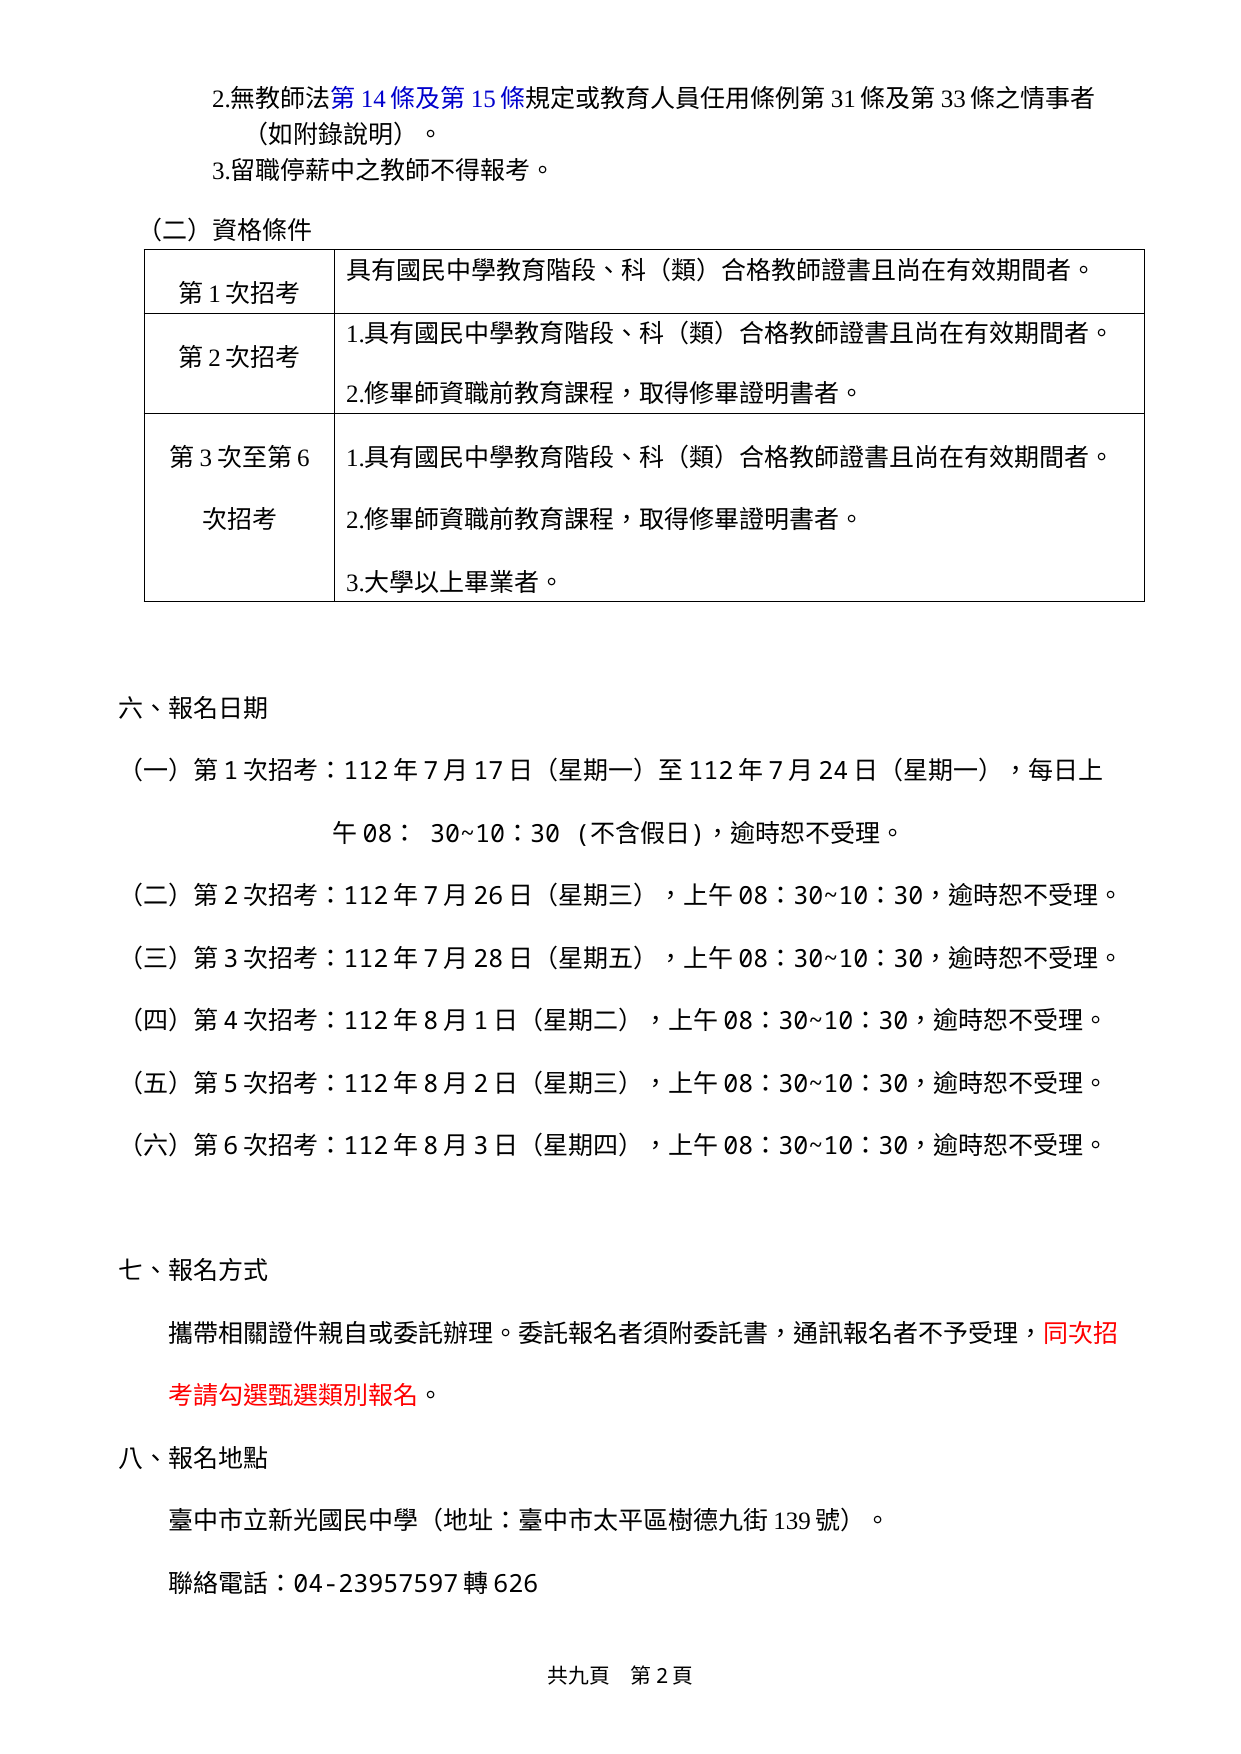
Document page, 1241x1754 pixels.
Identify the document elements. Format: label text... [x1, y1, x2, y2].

table_header 具有國民中學教育階段、科（類）合格教師證書且尚在有效期間者。 [335, 250, 1144, 313]
table_header 第1次招考 [145, 250, 334, 313]
text （二）第2次招考：112年7月26日（星期三），上午08：30~10：30，逾時恕不受理。 [118, 852, 1122, 915]
text （五）第5次招考：112年8月2日（星期三），上午08：30~10：30，逾時恕不受理。 [118, 1040, 1122, 1102]
text 2.無教師法第14條及第15條規定或教育人員任用條例第31條及第33條之情事者（如附錄說明）。 [206, 78, 1122, 151]
text （六）第6次招考：112年8月3日（星期四），上午08：30~10：30，逾時恕不受理。 [118, 1102, 1122, 1165]
table_cell 第3次至第6次招考 [145, 414, 334, 601]
table_cell 1.具有國民中學教育階段、科（類）合格教師證書且尚在有效期間者。 2.修畢師資職前教育課程，取得修畢證明書者。 [335, 314, 1144, 413]
text （四）第4次招考：112年8月1日（星期二），上午08：30~10：30，逾時恕不受理。 [118, 977, 1122, 1040]
text 六、報名日期 [118, 665, 1122, 727]
text 3.留職停薪中之教師不得報考。 [206, 151, 1122, 187]
text （一）第1次招考：112年7月17日（星期一）至112年7月24日（星期一），每日上午08： 30~10：30 (不含假日)，逾時恕不受理。 [118, 727, 1122, 852]
text 七、報名方式 攜帶相關證件親自或委託辦理。委託報名者須附委託書，通訊報名者不予受理，同次招考請勾選甄選類別報名。 [118, 1227, 1122, 1415]
text （二）資格條件 [118, 187, 1122, 249]
text （三）第3次招考：112年7月28日（星期五），上午08：30~10：30，逾時恕不受理。 [118, 915, 1122, 977]
text 聯絡電話：04-23957597轉626 [168, 1540, 1122, 1602]
text 八、報名地點 臺中市立新光國民中學（地址：臺中市太平區樹德九街139號）。 [118, 1415, 1122, 1540]
table_cell 第2次招考 [145, 314, 334, 413]
table_cell 1.具有國民中學教育階段、科（類）合格教師證書且尚在有效期間者。 2.修畢師資職前教育課程，取得修畢證明書者。 3.大學以上畢業者。 [335, 414, 1144, 601]
